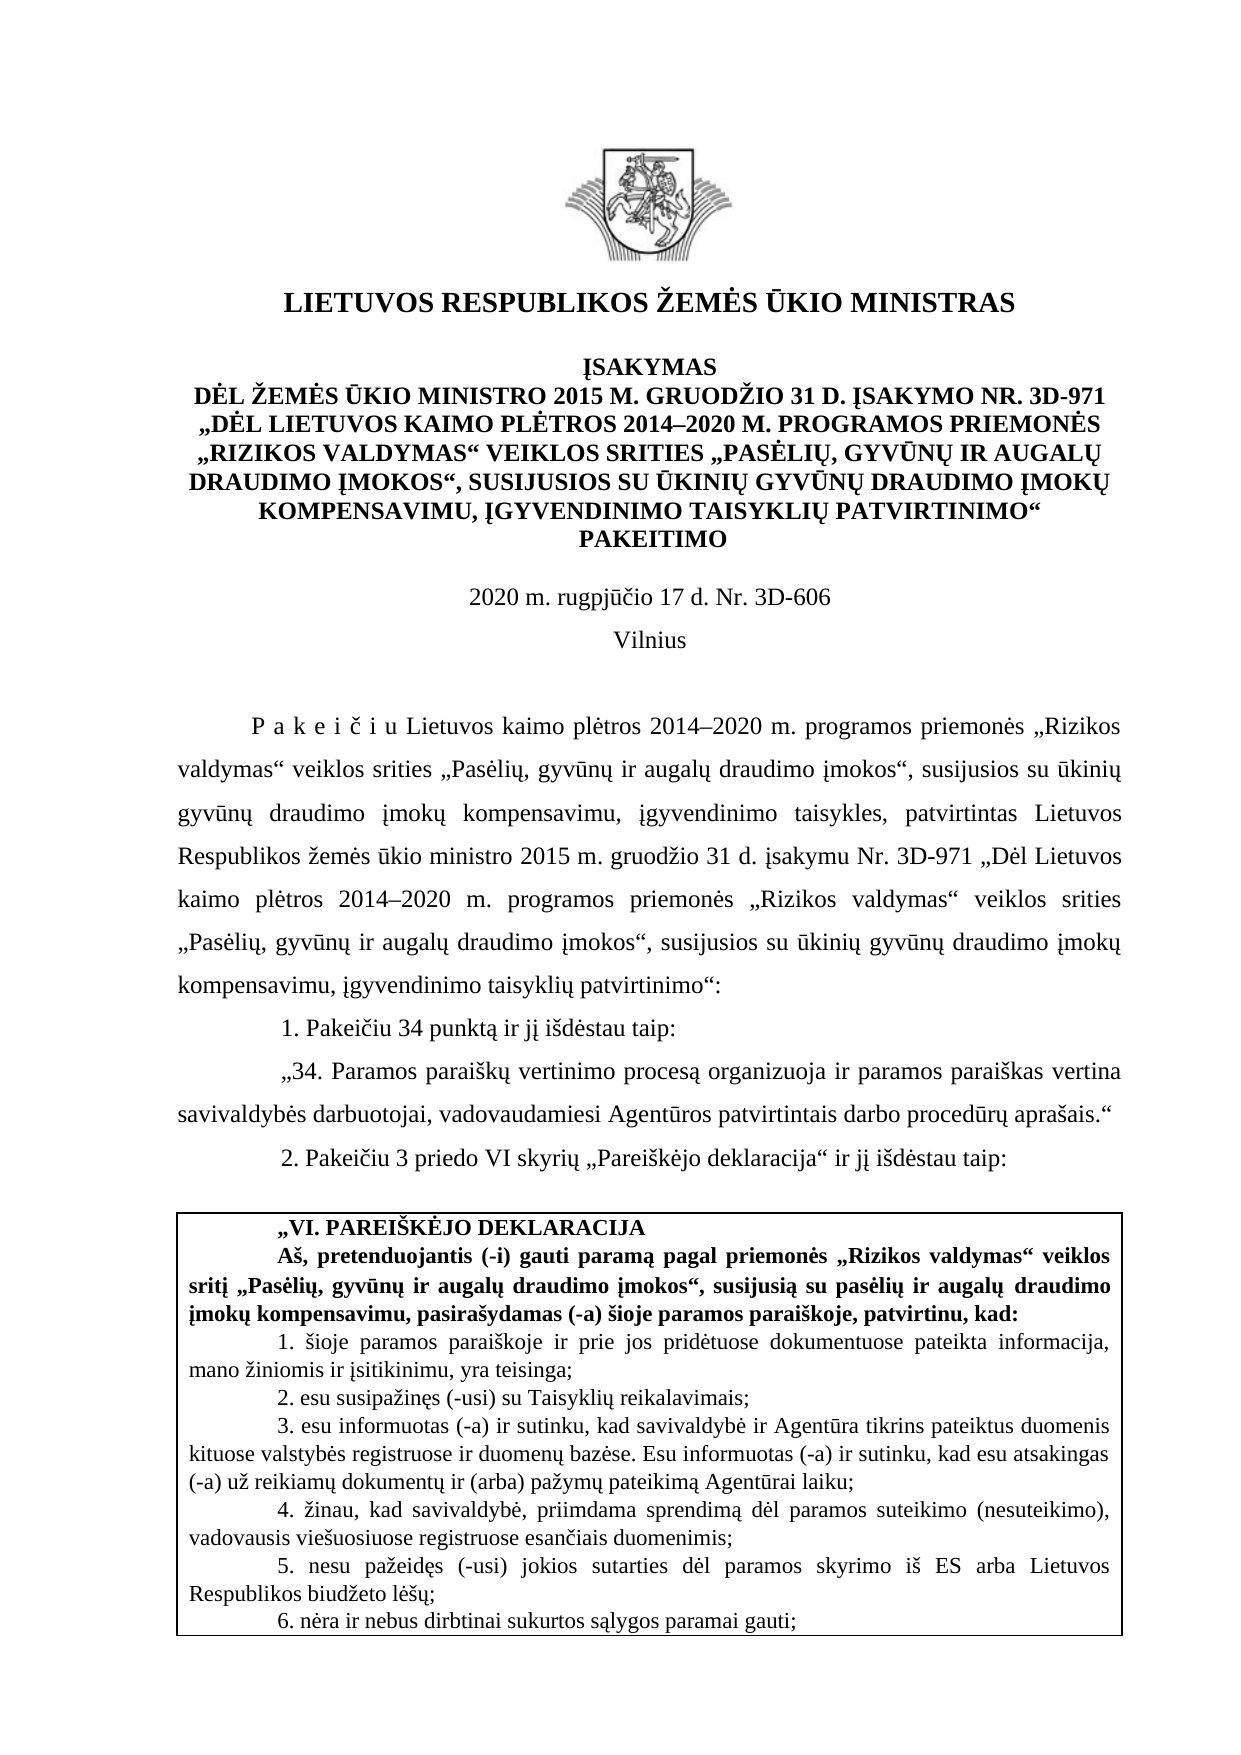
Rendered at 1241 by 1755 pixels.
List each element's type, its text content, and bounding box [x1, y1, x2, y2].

text 1. Pakeičiu 34 punktą ir jį išdėstau taip: [177, 1013, 1122, 1042]
text „34. Paramos paraiškų vertinimo procesą organizuoja ir paramos paraiškas vertina savivaldybės darbuotojai, vadovaudamiesi Agentūros patvirtintais darbo procedūrų aprašais.“ [177, 1056, 1122, 1128]
text Vilnius [177, 625, 1122, 654]
text ĮSAKYMAS [177, 352, 1122, 381]
text P a k e i č i u Lietuvos kaimo plėtros 2014–2020 m. programos priemonės „Rizikos valdymas“ veiklos srities „Pasėlių, gyvūnų ir augalų draudimo įmokos“, susijusios su ūkinių gyvūnų draudimo įmokų kompensavimu, įgyvendinimo taisykles, patvirtintas Lietuvos Respublikos žemės ūkio ministro 2015 m. gruodžio 31 d. įsakymu Nr. 3D-971 „Dėl Lietuvos kaimo plėtros 2014–2020 m. programos priemonės „Rizikos valdymas“ veiklos srities „Pasėlių, gyvūnų ir augalų draudimo įmokos“, susijusios su ūkinių gyvūnų draudimo įmokų kompensavimu, įgyvendinimo taisyklių patvirtinimo“: [177, 711, 1122, 999]
text PAKEITIMO [177, 524, 1122, 553]
text 2. Pakeičiu 3 priedo VI skyrių „Pareiškėjo deklaracija“ ir jį išdėstau taip: [177, 1143, 1122, 1171]
text 2020 m. rugpjūčio 17 d. Nr. 3D-606 [177, 582, 1122, 611]
table_header „VI. PAREIŠKĖJO DEKLARACIJA Aš, pretenduojantis (-i) gauti paramą pagal priemonės „Rizikos valdymas“ veiklos sritį „Pasėlių, gyvūnų ir augalų draudimo įmokos“, susijusią su pasėlių ir augalų draudimo įmokų kompensavimu, pasirašydamas (-a) šioje paramos paraiškoje, patvirtinu, kad: 1. šioje paramos paraiškoje ir prie jos pridėtuose dokumentuose pateikta informacija, mano žiniomis ir įsitikinimu, yra teisinga; 2. esu susipažinęs (-usi) su Taisyklių reikalavimais; 3. esu informuotas (-a) ir sutinku, kad savivaldybė ir Agentūra tikrins pateiktus duomenis kituose valstybės registruose ir duomenų bazėse. Esu informuotas (-a) ir sutinku, kad esu atsakingas (-a) už reikiamų dokumentų ir (arba) pažymų pateikimą Agentūrai laiku; 4. žinau, kad savivaldybė, priimdama sprendimą dėl paramos suteikimo (nesuteikimo), vadovausis viešuosiuose registruose esančiais duomenimis; 5. nesu pažeidęs (-usi) jokios sutarties dėl paramos skyrimo iš ES arba Lietuvos Respublikos biudžeto lėšų; 6. nėra ir nebus dirbtinai sukurtos sąlygos paramai gauti; [178, 1214, 1121, 1635]
text LIETUVOS RESPUBLIKOS ŽEMĖS ŪKIO MINISTRAS [177, 285, 1122, 318]
text DĖL ŽEMĖS ŪKIO MINISTRO 2015 M. GRUODŽIO 31 D. ĮSAKYMO NR. 3D-971 „DĖL LIETUVOS KAIMO PLĖTROS 2014–2020 M. PROGRAMOS PRIEMONĖS „RIZIKOS VALDYMAS“ VEIKLOS SRITIES „PASĖLIŲ, GYVŪNŲ IR AUGALŲ DRAUDIMo įmokos“, SUSIJUSIOS SU ŪKINIŲ GYVŪNŲ DRAUDIMO ĮMOKŲ KOMPENSAVIMU, ĮGYVENDINIMO TAISYKLIŲ PATVIRTINIMO“ [177, 381, 1122, 524]
